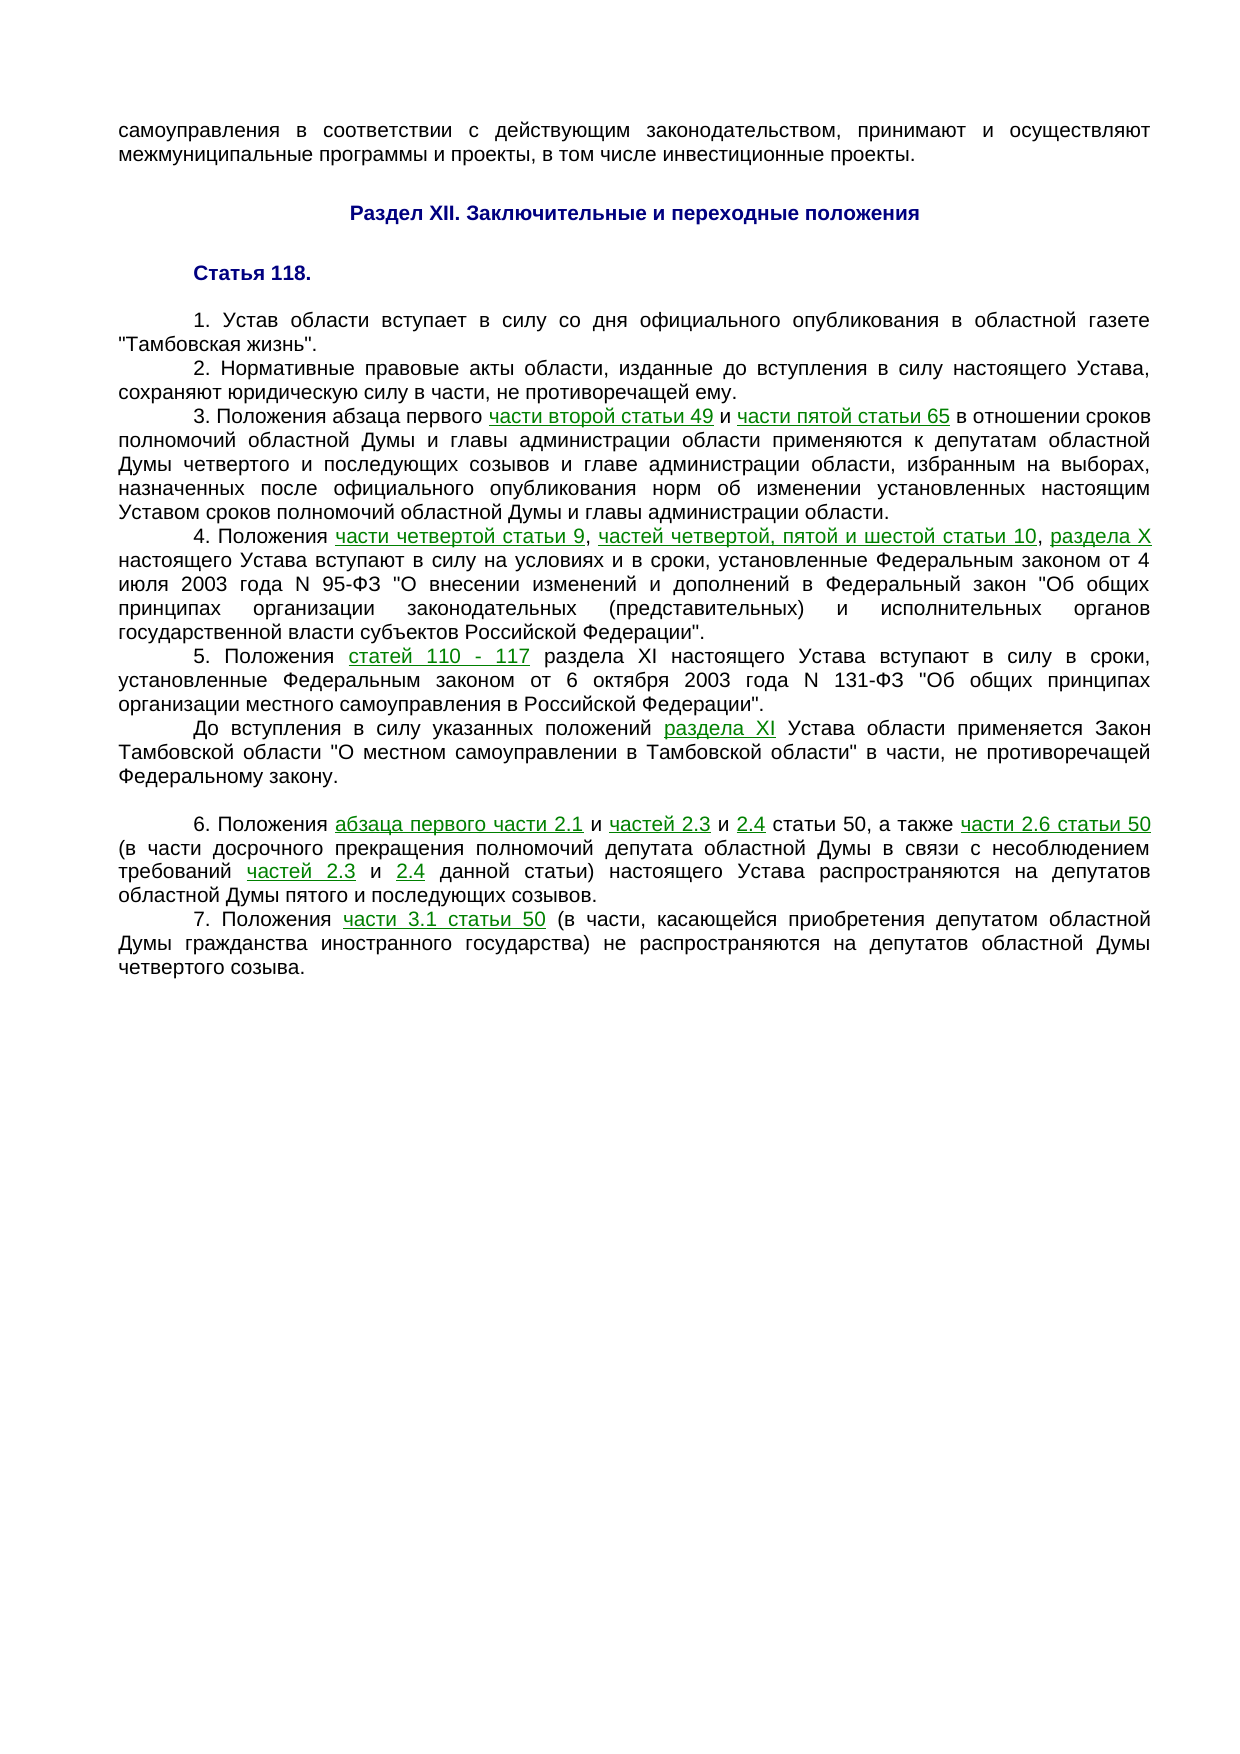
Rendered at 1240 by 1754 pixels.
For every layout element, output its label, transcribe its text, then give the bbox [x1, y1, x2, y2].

text самоуправления в соответствии с действующим законодательством, принимают и осуществляют межмуниципальные программы и проекты, в том числе инвестиционные проекты. [118, 118, 1151, 166]
text 1. Устав области вступает в силу со дня официального опубликования в областной газете "Тамбовская жизнь". [118, 308, 1151, 356]
text 5. Положения статей 110 - 117 раздела ХI настоящего Устава вступают в силу в сроки, установленные Федеральным законом от 6 октября 2003 года N 131-ФЗ "Об общих принципах организации местного самоуправления в Российской Федерации". [118, 644, 1151, 716]
text 4. Положения части четвертой статьи 9, частей четвертой, пятой и шестой статьи 10, раздела X настоящего Устава вступают в силу на условиях и в сроки, установленные Федеральным законом от 4 июля 2003 года N 95-ФЗ "О внесении изменений и дополнений в Федеральный закон "Об общих принципах организации законодательных (представительных) и исполнительных органов государственной власти субъектов Российской Федерации". [118, 524, 1151, 644]
text 3. Положения абзаца первого части второй статьи 49 и части пятой статьи 65 в отношении сроков полномочий областной Думы и главы администрации области применяются к депутатам областной Думы четвертого и последующих созывов и главе администрации области, избранным на выборах, назначенных после официального опубликования норм об изменении установленных настоящим Уставом сроков полномочий областной Думы и главы администрации области. [118, 404, 1151, 524]
text Статья 118. [193, 260, 1151, 284]
text 2. Нормативные правовые акты области, изданные до вступления в силу настоящего Устава, сохраняют юридическую силу в части, не противоречащей ему. [118, 356, 1151, 404]
subtitle Раздел XII. Заключительные и переходные положения [118, 201, 1151, 225]
text 6. Положения абзаца первого части 2.1 и частей 2.3 и 2.4 статьи 50, а также части 2.6 статьи 50 (в части досрочного прекращения полномочий депутата областной Думы в связи с несоблюдением требований частей 2.3 и 2.4 данной статьи) настоящего Устава распространяются на депутатов областной Думы пятого и последующих созывов. [118, 811, 1151, 907]
text 7. Положения части 3.1 статьи 50 (в части, касающейся приобретения депутатом областной Думы гражданства иностранного государства) не распространяются на депутатов областной Думы четвертого созыва. [118, 907, 1151, 979]
text До вступления в силу указанных положений раздела ХI Устава области применяется Закон Тамбовской области "О местном самоуправлении в Тамбовской области" в части, не противоречащей Федеральному закону. [118, 716, 1151, 787]
